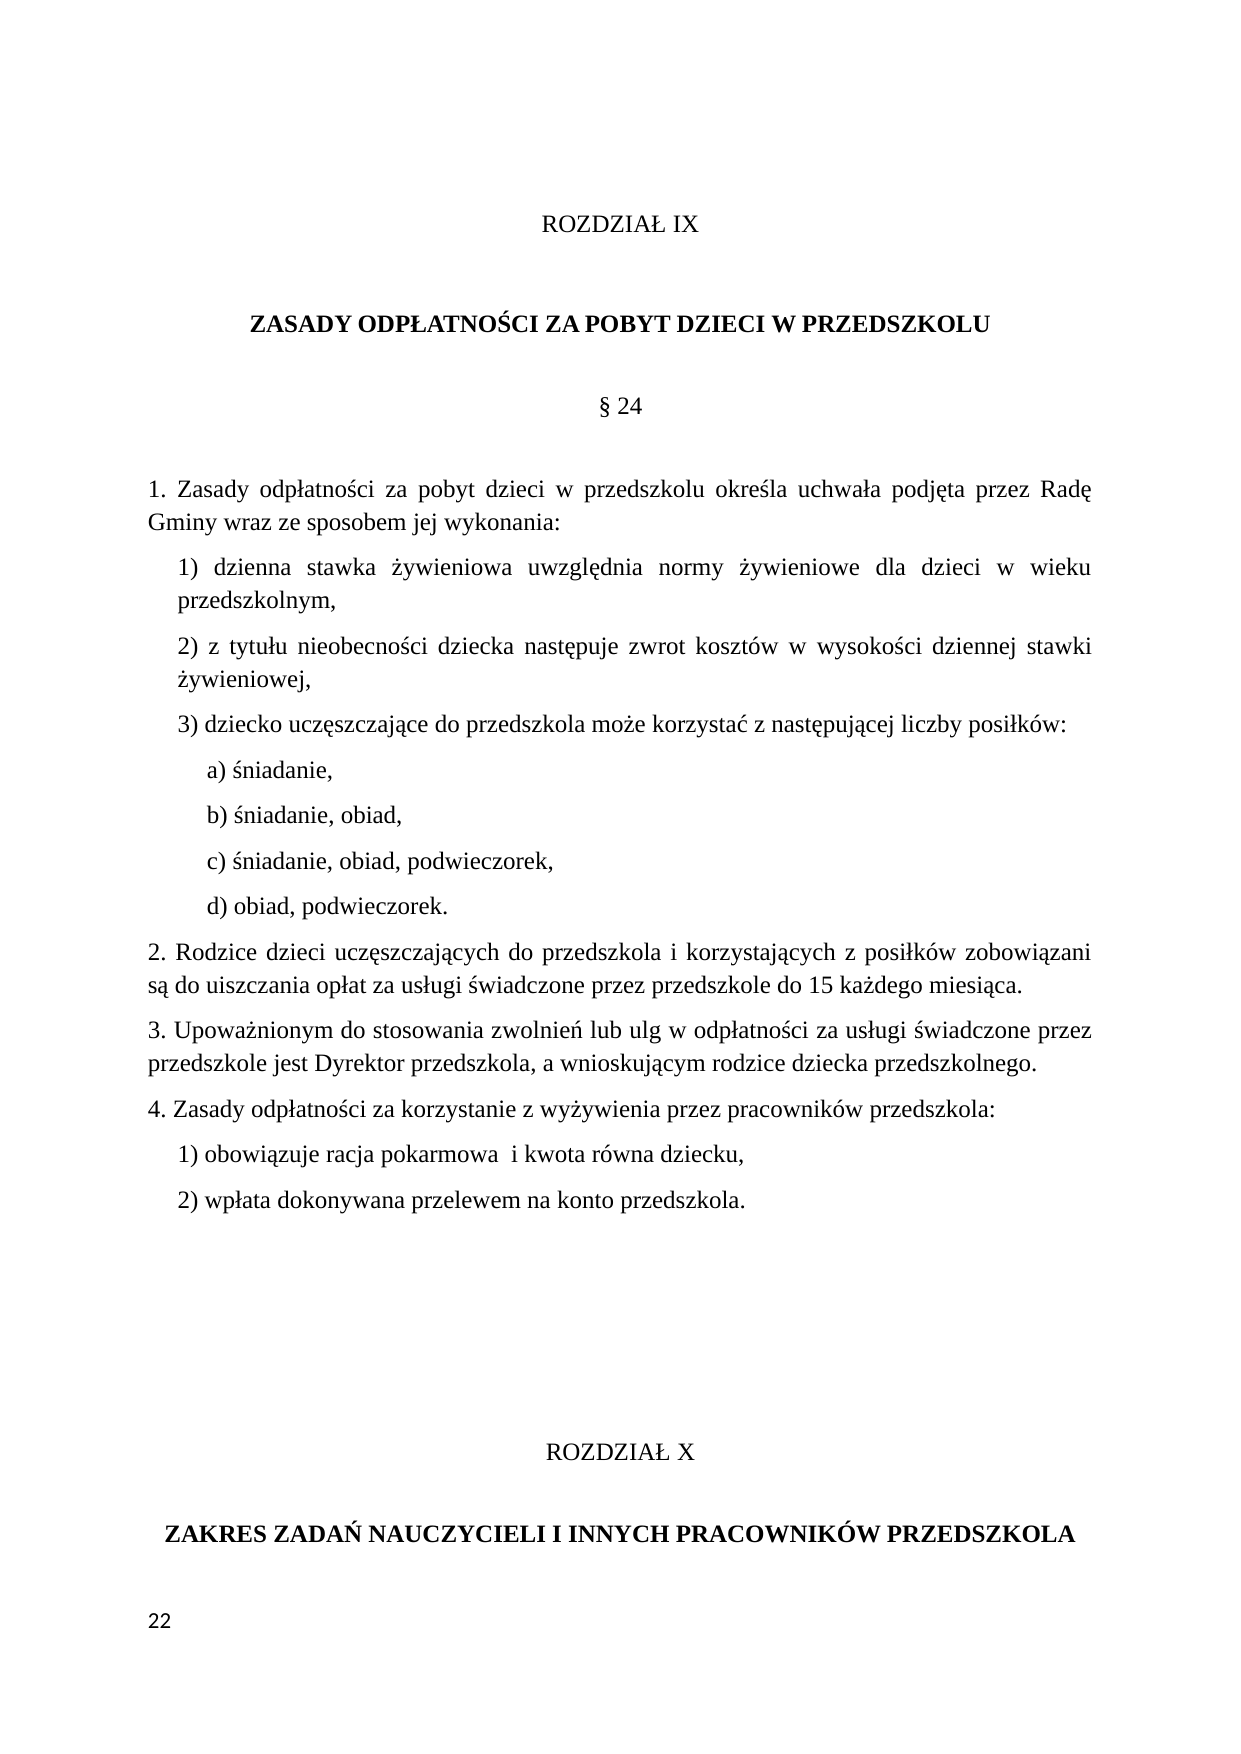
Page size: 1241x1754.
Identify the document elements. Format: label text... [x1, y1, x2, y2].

text a) śniadanie, [207, 755, 1093, 783]
text 1. Zasady odpłatności za pobyt dzieci w przedszkolu określa uchwała podjęta przez Radę Gminy wraz ze sposobem jej wykonania: [148, 474, 1093, 535]
text 2) z tytułu nieobecności dziecka następuje zwrot kosztów w wysokości dziennej stawki żywieniowej, [177, 631, 1093, 692]
text 2) wpłata dokonywana przelewem na konto przedszkola. [177, 1185, 1093, 1214]
list ROZDZIAŁ IX [148, 209, 1093, 238]
text § 24 [148, 391, 1093, 420]
text b) śniadanie, obiad, [207, 800, 1093, 829]
text 1) obowiązuje racja pokarmowa i kwota równa dziecku, [177, 1139, 1093, 1168]
text d) obiad, podwieczorek. [207, 891, 1093, 920]
text 3. Upoważnionym do stosowania zwolnień lub ulg w odpłatności za usługi świadczone przez przedszkole jest Dyrektor przedszkola, a wnioskującym rodzice dziecka przedszkolnego. [148, 1015, 1093, 1077]
text ZASADY ODPŁATNOŚCI ZA POBYT DZIECI W PRZEDSZKOLU [148, 309, 1093, 337]
text 1) dzienna stawka żywieniowa uwzględnia normy żywieniowe dla dzieci w wieku przedszkolnym, [177, 552, 1093, 614]
text c) śniadanie, obiad, podwieczorek, [207, 846, 1093, 874]
text ROZDZIAŁ X [148, 1437, 1093, 1466]
text 4. Zasady odpłatności za korzystanie z wyżywienia przez pracowników przedszkola: [148, 1094, 1093, 1123]
text ZAKRES ZADAŃ NAUCZYCIELI I INNYCH PRACOWNIKÓW PRZEDSZKOLA [148, 1519, 1093, 1548]
text 3) dziecko uczęszczające do przedszkola może korzystać z następującej liczby posiłków: [177, 709, 1093, 738]
text 2. Rodzice dzieci uczęszczających do przedszkola i korzystających z posiłków zobowiązani są do uiszczania opłat za usługi świadczone przez przedszkole do 15 każdego miesiąca. [148, 937, 1093, 999]
